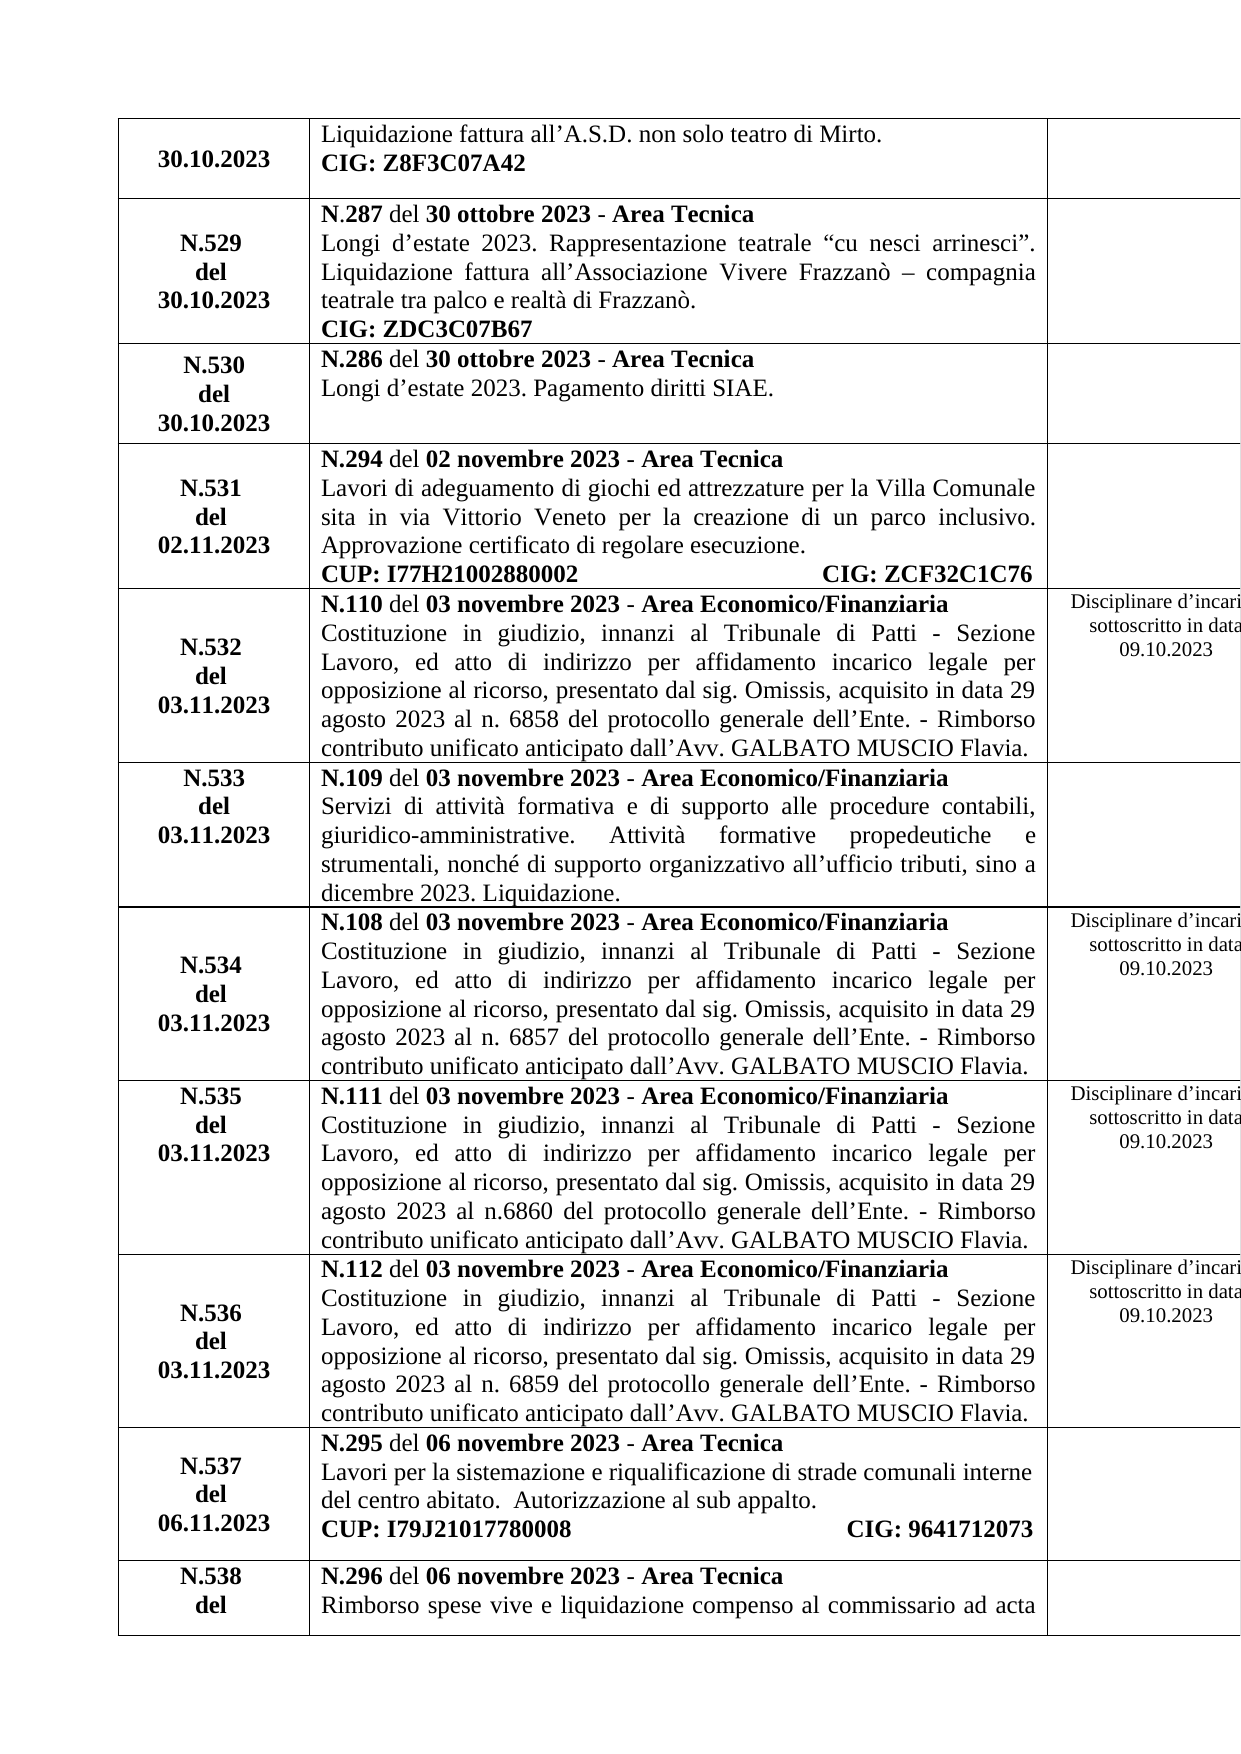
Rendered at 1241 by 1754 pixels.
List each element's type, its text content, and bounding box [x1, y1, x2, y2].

table_cell N.535 del 03.11.2023 [119, 1081, 309, 1253]
table_cell N.295 del 06 novembre 2023 - Area Tecnica Lavori per la sistemazione e riqualificazione di strade comunali interne del centro abitato. Autorizzazione al sub appalto. CUP: I79J21017780008 CIG: 9641712073 [310, 1428, 1047, 1560]
table_cell N.530 del 30.10.2023 [119, 344, 309, 443]
table_cell N.531 del 02.11.2023 [119, 444, 309, 588]
table_cell N.534 del 03.11.2023 [119, 908, 309, 1080]
table_cell N.108 del 03 novembre 2023 - Area Economico/Finanziaria Costituzione in giudizio, innanzi al Tribunale di Patti - Sezione Lavoro, ed atto di indirizzo per affidamento incarico legale per opposizione al ricorso, presentato dal sig. Omissis, acquisito in data 29 agosto 2023 al n. 6857 del protocollo generale dell’Ente. - Rimborso contributo unificato anticipato dall’Avv. GALBATO MUSCIO Flavia. [310, 908, 1047, 1080]
table_cell N.109 del 03 novembre 2023 - Area Economico/Finanziaria Servizi di attività formativa e di supporto alle procedure contabili, giuridico-amministrative. Attività formative propedeutiche e strumentali, nonché di supporto organizzativo all’ufficio tributi, sino a dicembre 2023. Liquidazione. [310, 763, 1047, 906]
table_cell [1048, 1561, 1240, 1635]
table_cell N.529 del 30.10.2023 [119, 199, 309, 343]
table_cell N.538 del [119, 1561, 309, 1635]
table_cell Liquidazione fattura all’A.S.D. non solo teatro di Mirto. CIG: Z8F3C07A42 [310, 119, 1047, 198]
table_cell N.536 del 03.11.2023 [119, 1255, 309, 1427]
table_cell N.111 del 03 novembre 2023 - Area Economico/Finanziaria Costituzione in giudizio, innanzi al Tribunale di Patti - Sezione Lavoro, ed atto di indirizzo per affidamento incarico legale per opposizione al ricorso, presentato dal sig. Omissis, acquisito in data 29 agosto 2023 al n.6860 del protocollo generale dell’Ente. - Rimborso contributo unificato anticipato dall’Avv. GALBATO MUSCIO Flavia. [310, 1081, 1047, 1253]
table_cell Disciplinare d’incarico sottoscritto in data 09.10.2023 [1048, 589, 1240, 762]
table_cell N.533 del 03.11.2023 [119, 763, 309, 906]
table_cell N.286 del 30 ottobre 2023 - Area Tecnica Longi d’estate 2023. Pagamento diritti SIAE. [310, 344, 1047, 443]
table_cell Disciplinare d’incarico sottoscritto in data 09.10.2023 [1048, 1255, 1240, 1427]
table_cell N.296 del 06 novembre 2023 - Area Tecnica Rimborso spese vive e liquidazione compenso al commissario ad acta [310, 1561, 1047, 1635]
table_cell [1048, 344, 1240, 443]
table_cell [1048, 763, 1240, 906]
table_cell [1048, 199, 1240, 343]
table_cell [1048, 1428, 1240, 1560]
table_cell Disciplinare d’incarico sottoscritto in data 09.10.2023 [1048, 1081, 1240, 1253]
table_cell N.294 del 02 novembre 2023 - Area Tecnica Lavori di adeguamento di giochi ed attrezzature per la Villa Comunale sita in via Vittorio Veneto per la creazione di un parco inclusivo. Approvazione certificato di regolare esecuzione. CUP: I77H21002880002 CIG: ZCF32C1C76 [310, 444, 1047, 588]
table_cell Disciplinare d’incarico sottoscritto in data 09.10.2023 [1048, 908, 1240, 1080]
table_cell N.112 del 03 novembre 2023 - Area Economico/Finanziaria Costituzione in giudizio, innanzi al Tribunale di Patti - Sezione Lavoro, ed atto di indirizzo per affidamento incarico legale per opposizione al ricorso, presentato dal sig. Omissis, acquisito in data 29 agosto 2023 al n. 6859 del protocollo generale dell’Ente. - Rimborso contributo unificato anticipato dall’Avv. GALBATO MUSCIO Flavia. [310, 1255, 1047, 1427]
table_cell 30.10.2023 [119, 119, 309, 198]
table_cell N.537 del 06.11.2023 [119, 1428, 309, 1560]
table_cell [1048, 444, 1240, 588]
table_cell N.110 del 03 novembre 2023 - Area Economico/Finanziaria Costituzione in giudizio, innanzi al Tribunale di Patti - Sezione Lavoro, ed atto di indirizzo per affidamento incarico legale per opposizione al ricorso, presentato dal sig. Omissis, acquisito in data 29 agosto 2023 al n. 6858 del protocollo generale dell’Ente. - Rimborso contributo unificato anticipato dall’Avv. GALBATO MUSCIO Flavia. [310, 589, 1047, 762]
table_cell N.287 del 30 ottobre 2023 - Area Tecnica Longi d’estate 2023. Rappresentazione teatrale “cu nesci arrinesci”. Liquidazione fattura all’Associazione Vivere Frazzanò – compagnia teatrale tra palco e realtà di Frazzanò. CIG: ZDC3C07B67 [310, 199, 1047, 343]
table_cell [1048, 119, 1240, 198]
table_cell N.532 del 03.11.2023 [119, 589, 309, 762]
